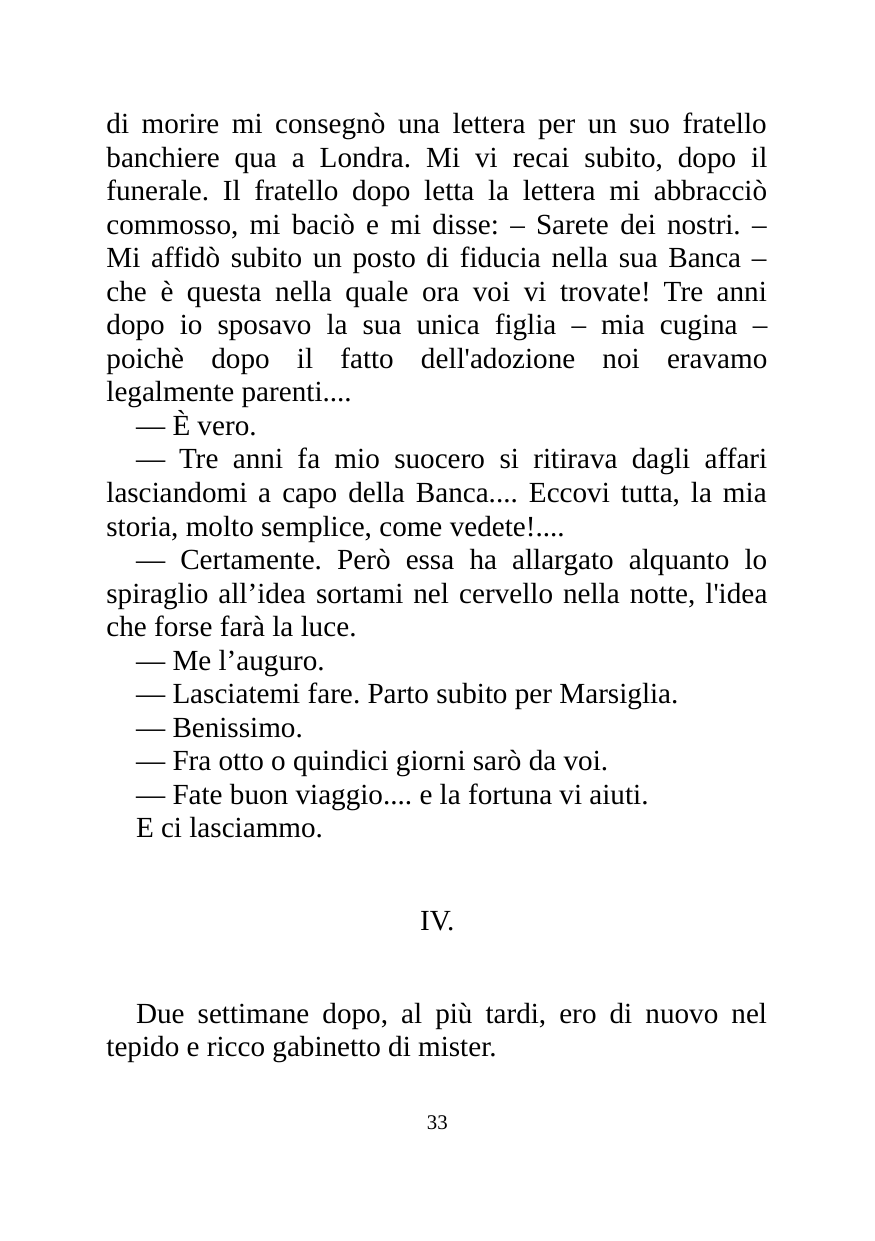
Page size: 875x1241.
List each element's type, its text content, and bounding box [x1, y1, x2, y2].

text — È vero. [106, 408, 768, 442]
text — Benissimo. [106, 710, 768, 743]
text — Lasciatemi fare. Parto subito per Marsiglia. [106, 676, 768, 710]
text di morire mi consegnò una lettera per un suo fratello banchiere qua a Londra. Mi vi recai subito, dopo il funerale. Il fratello dopo letta la lettera mi abbracciò commosso, mi baciò e mi disse: – Sarete dei nostri. – Mi affidò subito un posto di fiducia nella sua Banca – che è questa nella quale ora voi vi trovate! Tre anni dopo io sposavo la sua unica figlia – mia cugina – poichè dopo il fatto dell'adozione noi eravamo legalmente parenti.... [106, 106, 768, 408]
text — Tre anni fa mio suocero si ritirava dagli affari lasciandomi a capo della Banca.... Eccovi tutta, la mia storia, molto semplice, come vedete!.... [106, 442, 768, 542]
text — Certamente. Però essa ha allargato alquanto lo spiraglio all’idea sortami nel cervello nella notte, l'idea che forse farà la luce. [106, 542, 768, 643]
subtitle IV. [106, 903, 768, 937]
text — Me l’auguro. [106, 643, 768, 676]
text Due settimane dopo, al più tardi, ero di nuovo nel tepido e ricco gabinetto di mister. [106, 996, 768, 1063]
text — Fra otto o quindici giorni sarò da voi. [106, 743, 768, 777]
text E ci lasciammo. [106, 811, 768, 844]
text — Fate buon viaggio.... e la fortuna vi aiuti. [106, 777, 768, 811]
